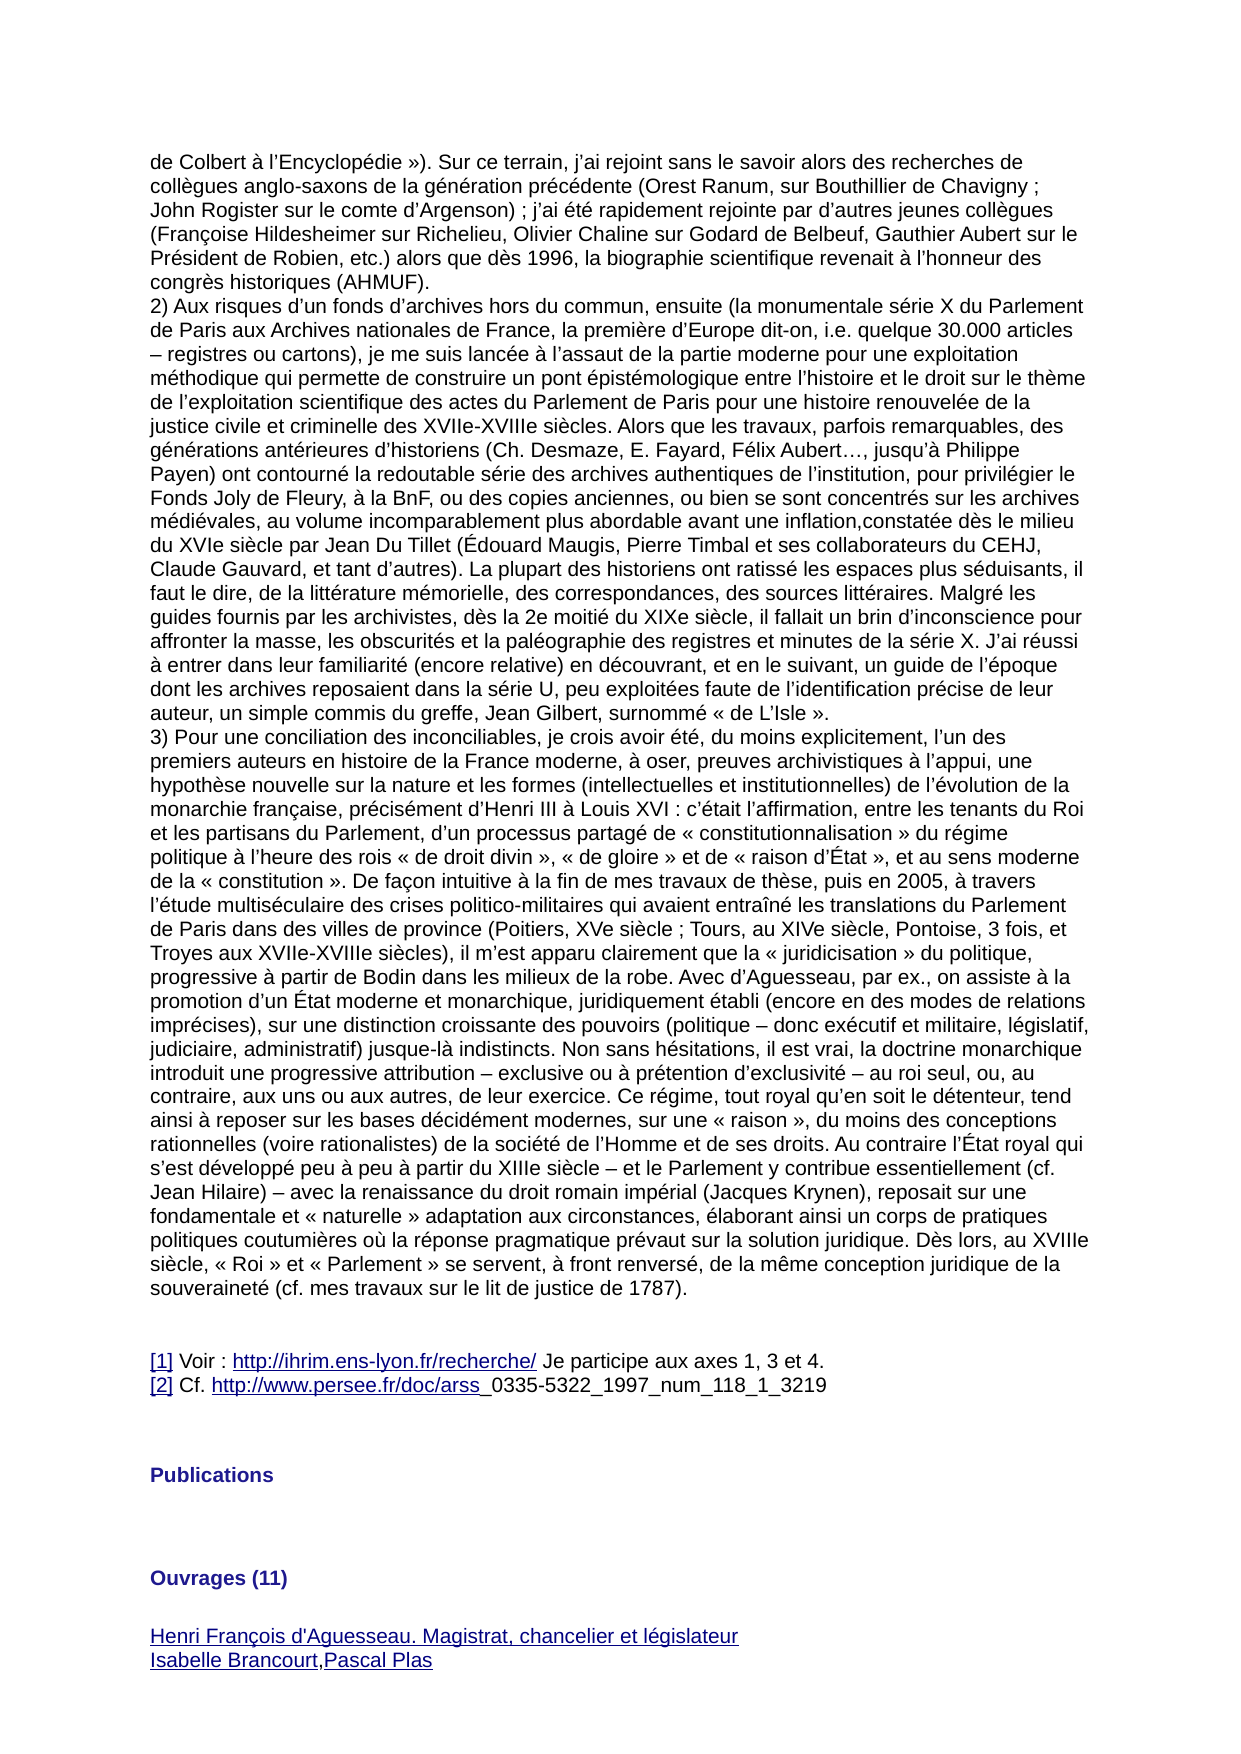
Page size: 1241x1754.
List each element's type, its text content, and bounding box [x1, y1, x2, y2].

subtitle Publications [150, 1462, 1090, 1486]
text 2) Aux risques d’un fonds d’archives hors du commun, ensuite (la monumentale série X du Parlement de Paris aux Archives nationales de France, la première d’Europe dit-on, i.e. quelque 30.000 articles – registres ou cartons), je me suis lancée à l’assaut de la partie moderne pour une exploitation méthodique qui permette de construire un pont épistémologique entre l’histoire et le droit sur le thème de l’exploitation scientifique des actes du Parlement de Paris pour une histoire renouvelée de la justice civile et criminelle des XVIIe-XVIIIe siècles. Alors que les travaux, parfois remarquables, des générations antérieures d’historiens (Ch. Desmaze, E. Fayard, Félix Aubert…, jusqu’à Philippe Payen) ont contourné la redoutable série des archives authentiques de l’institution, pour privilégier le Fonds Joly de Fleury, à la BnF, ou des copies anciennes, ou bien se sont concentrés sur les archives médiévales, au volume incomparablement plus abordable avant une inflation,constatée dès le milieu du XVIe siècle par Jean Du Tillet (Édouard Maugis, Pierre Timbal et ses collaborateurs du CEHJ, Claude Gauvard, et tant d’autres). La plupart des historiens ont ratissé les espaces plus séduisants, il faut le dire, de la littérature mémorielle, des correspondances, des sources littéraires. Malgré les guides fournis par les archivistes, dès la 2e moitié du XIXe siècle, il fallait un brin d’inconscience pour affronter la masse, les obscurités et la paléographie des registres et minutes de la série X. J’ai réussi à entrer dans leur familiarité (encore relative) en découvrant, et en le suivant, un guide de l’époque dont les archives reposaient dans la série U, peu exploitées faute de l’identification précise de leur auteur, un simple commis du greffe, Jean Gilbert, surnommé « de L’Isle ». [150, 294, 1090, 725]
text [2] Cf. http://www.persee.fr/doc/arss_0335-5322_1997_num_118_1_3219 [150, 1373, 1090, 1397]
text de Colbert à l’Encyclopédie »). Sur ce terrain, j’ai rejoint sans le savoir alors des recherches de collègues anglo-saxons de la génération précédente (Orest Ranum, sur Bouthillier de Chavigny ; John Rogister sur le comte d’Argenson) ; j’ai été rapidement rejointe par d’autres jeunes collègues (Françoise Hildesheimer sur Richelieu, Olivier Chaline sur Godard de Belbeuf, Gauthier Aubert sur le Président de Robien, etc.) alors que dès 1996, la biographie scientifique revenait à l’honneur des congrès historiques (AHMUF). [150, 150, 1090, 294]
text 3) Pour une conciliation des inconciliables, je crois avoir été, du moins explicitement, l’un des premiers auteurs en histoire de la France moderne, à oser, preuves archivistiques à l’appui, une hypothèse nouvelle sur la nature et les formes (intellectuelles et institutionnelles) de l’évolution de la monarchie française, précisément d’Henri III à Louis XVI : c’était l’affirmation, entre les tenants du Roi et les partisans du Parlement, d’un processus partagé de « constitutionnalisation » du régime politique à l’heure des rois « de droit divin », « de gloire » et de « raison d’État », et au sens moderne de la « constitution ». De façon intuitive à la fin de mes travaux de thèse, puis en 2005, à travers l’étude multiséculaire des crises politico-militaires qui avaient entraîné les translations du Parlement de Paris dans des villes de province (Poitiers, XVe siècle ; Tours, au XIVe siècle, Pontoise, 3 fois, et Troyes aux XVIIe-XVIIIe siècles), il m’est apparu clairement que la « juridicisation » du politique, progressive à partir de Bodin dans les milieux de la robe. Avec d’Aguesseau, par ex., on assiste à la promotion d’un État moderne et monarchique, juridiquement établi (encore en des modes de relations imprécises), sur une distinction croissante des pouvoirs (politique – donc exécutif et militaire, législatif, judiciaire, administratif) jusque-là indistincts. Non sans hésitations, il est vrai, la doctrine monarchique introduit une progressive attribution – exclusive ou à prétention d’exclusivité – au roi seul, ou, au contraire, aux uns ou aux autres, de leur exercice. Ce régime, tout royal qu’en soit le détenteur, tend ainsi à reposer sur les bases décidément modernes, sur une « raison », du moins des conceptions rationnelles (voire rationalistes) de la société de l’Homme et de ses droits. Au contraire l’État royal qui s’est développé peu à peu à partir du XIIIe siècle – et le Parlement y contribue essentiellement (cf. Jean Hilaire) – avec la renaissance du droit romain impérial (Jacques Krynen), reposait sur une fondamentale et « naturelle » adaptation aux circonstances, élaborant ainsi un corps de pratiques politiques coutumières où la réponse pragmatique prévaut sur la solution juridique. Dès lors, au XVIIIe siècle, « Roi » et « Parlement » se servent, à front renversé, de la même conception juridique de la souveraineté (cf. mes travaux sur le lit de justice de 1787). [150, 725, 1090, 1300]
table_header Henri François d'Aguesseau. Magistrat, chancelier et législateur Isabelle Brancourt,Pascal Plas [150, 1624, 1090, 1672]
subtitle Ouvrages (11) [150, 1566, 1090, 1589]
text [1] Voir : http://ihrim.ens-lyon.fr/recherche/ Je participe aux axes 1, 3 et 4. [150, 1349, 1090, 1373]
